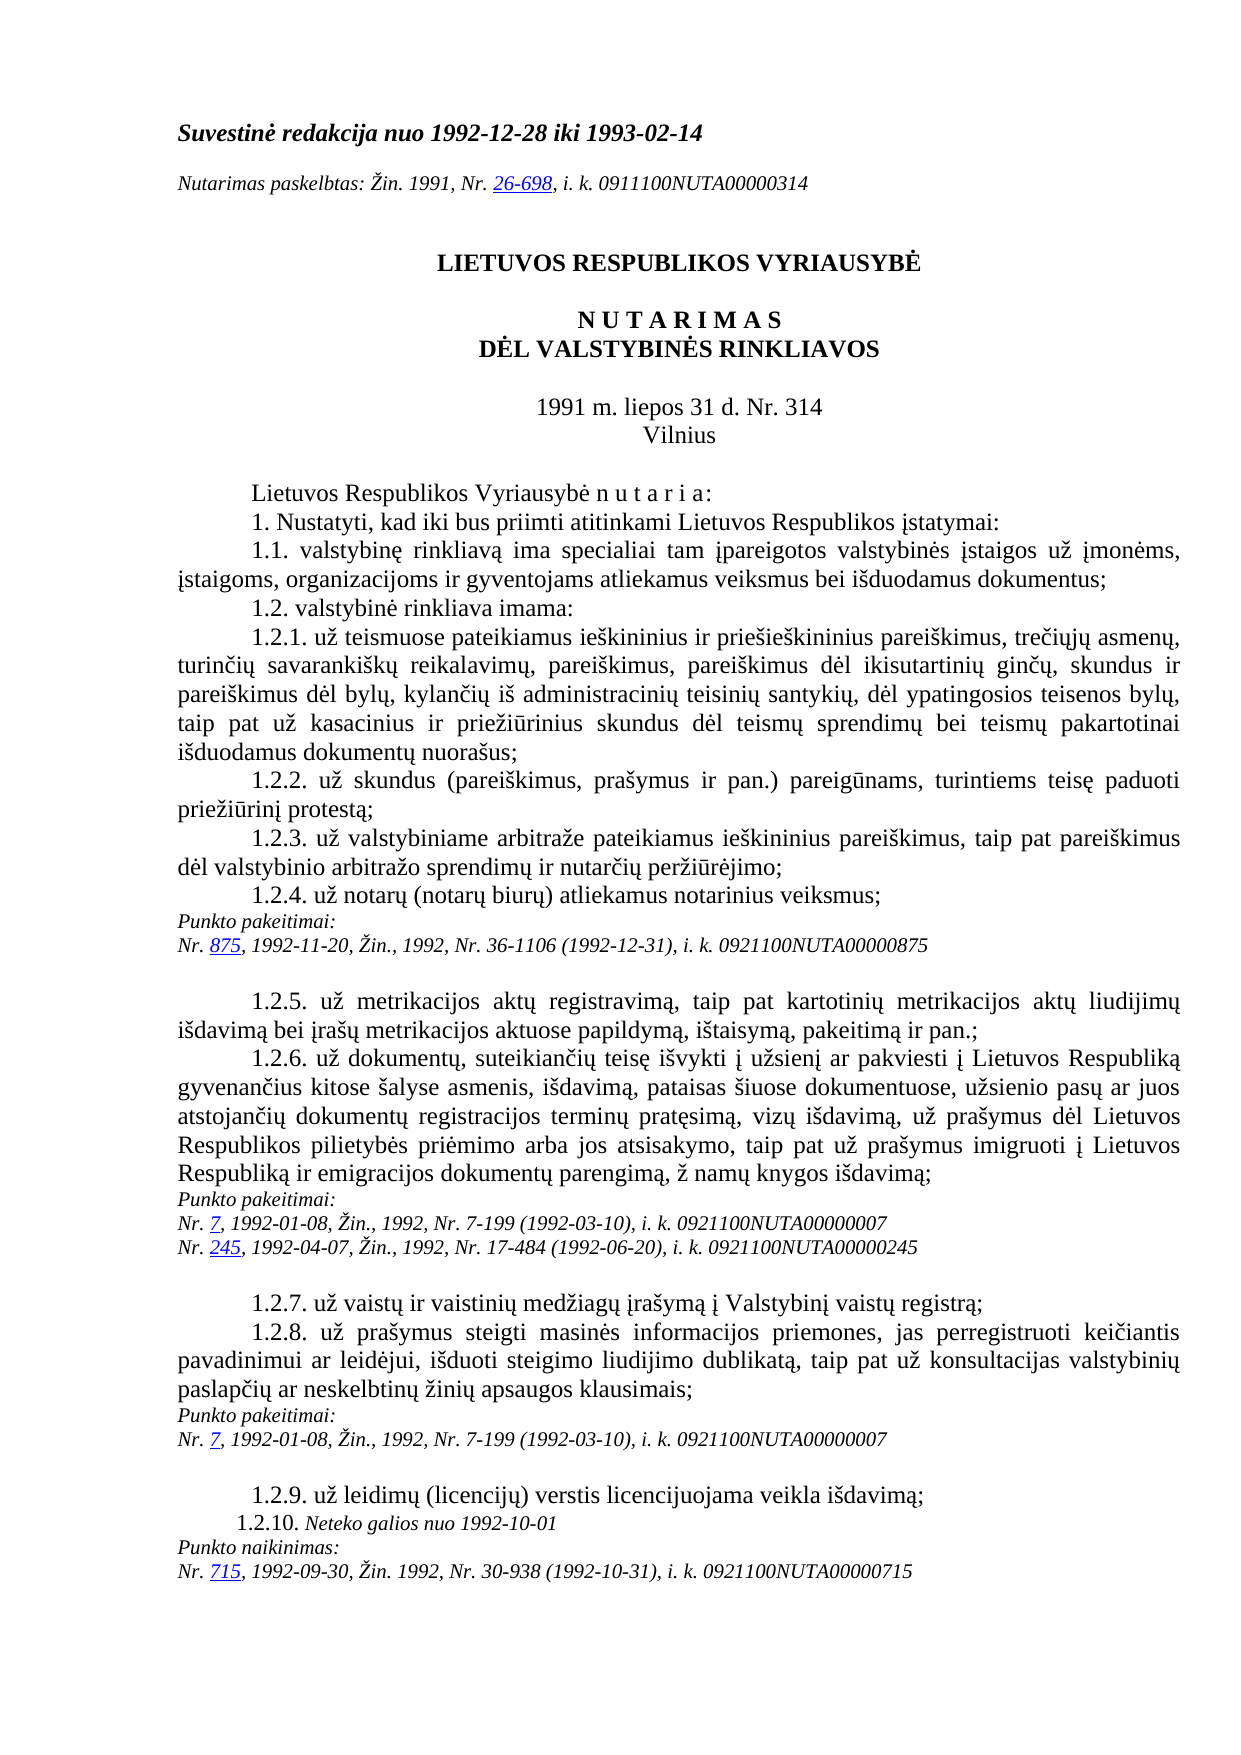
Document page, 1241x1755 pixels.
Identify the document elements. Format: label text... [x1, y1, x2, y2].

text Punkto naikinimas: [177, 1535, 1181, 1559]
text 1.2.9. už leidimų (licencijų) verstis licencijuojama veikla išdavimą; [177, 1480, 1181, 1509]
text 1.2.10. Neteko galios nuo 1992-10-01 [177, 1509, 1181, 1535]
text N U T A R I M A S [177, 305, 1181, 334]
text 1.2.6. už dokumentų, suteikiančių teisę išvykti į užsienį ar pakviesti į Lietuvos Respubliką gyvenančius kitose šalyse asmenis, išdavimą, pataisas šiuose dokumentuose, užsienio pasų ar juos atstojančių dokumentų registracijos terminų pratęsimą, vizų išdavimą, už prašymus dėl Lietuvos Respublikos pilietybės priėmimo arba jos atsisakymo, taip pat už prašymus imigruoti į Lietuvos Respubliką ir emigracijos dokumentų parengimą, ž namų knygos išdavimą; [177, 1043, 1181, 1187]
text Punkto pakeitimai: [177, 1187, 1181, 1211]
text 1.2.5. už metrikacijos aktų registravimą, taip pat kartotinių metrikacijos aktų liudijimų išdavimą bei įrašų metrikacijos aktuose papildymą, ištaisymą, pakeitimą ir pan.; [177, 986, 1181, 1043]
text Nr. 245, 1992-04-07, Žin., 1992, Nr. 17-484 (1992-06-20), i. k. 0921100NUTA00000245 [177, 1235, 1181, 1259]
text DĖL VALSTYBINĖS RINKLIAVOS [177, 334, 1181, 363]
text Suvestinė redakcija nuo 1992-12-28 iki 1993-02-14 [177, 118, 1181, 147]
text 1.2.1. už teismuose pateikiamus ieškininius ir priešieškininius pareiškimus, trečiųjų asmenų, turinčių savarankiškų reikalavimų, pareiškimus, pareiškimus dėl ikisutartinių ginčų, skundus ir pareiškimus dėl bylų, kylančių iš administracinių teisinių santykių, dėl ypatingosios teisenos bylų, taip pat už kasacinius ir priežiūrinius skundus dėl teismų sprendimų bei teismų pakartotinai išduodamus dokumentų nuorašus; [177, 622, 1181, 765]
text Nr. 7, 1992-01-08, Žin., 1992, Nr. 7-199 (1992-03-10), i. k. 0921100NUTA00000007 [177, 1427, 1181, 1451]
text Nr. 875, 1992-11-20, Žin., 1992, Nr. 36-1106 (1992-12-31), i. k. 0921100NUTA00000875 [177, 933, 1181, 957]
text 1.2.3. už valstybiniame arbitraže pateikiamus ieškininius pareiškimus, taip pat pareiškimus dėl valstybinio arbitražo sprendimų ir nutarčių peržiūrėjimo; [177, 823, 1181, 880]
text Punkto pakeitimai: [177, 1403, 1181, 1427]
text Lietuvos Respublikos Vyriausybė nutaria: [177, 478, 1181, 507]
text Punkto pakeitimai: [177, 909, 1181, 933]
text 1.2.4. už notarų (notarų biurų) atliekamus notarinius veiksmus; [177, 880, 1181, 909]
text Nr. 7, 1992-01-08, Žin., 1992, Nr. 7-199 (1992-03-10), i. k. 0921100NUTA00000007 [177, 1211, 1181, 1235]
text 1.2.2. už skundus (pareiškimus, prašymus ir pan.) pareigūnams, turintiems teisę paduoti priežiūrinį protestą; [177, 765, 1181, 823]
text 1991 m. liepos 31 d. Nr. 314 [177, 392, 1181, 420]
text 1.2.8. už prašymus steigti masinės informacijos priemones, jas perregistruoti keičiantis pavadinimui ar leidėjui, išduoti steigimo liudijimo dublikatą, taip pat už konsultacijas valstybinių paslapčių ar neskelbtinų žinių apsaugos klausimais; [177, 1317, 1181, 1403]
text Nutarimas paskelbtas: Žin. 1991, Nr. 26-698, i. k. 0911100NUTA00000314 [177, 171, 1181, 195]
text 1.1. valstybinę rinkliavą ima specialiai tam įpareigotos valstybinės įstaigos už įmonėms, įstaigoms, organizacijoms ir gyventojams atliekamus veiksmus bei išduodamus dokumentus; [177, 535, 1181, 593]
text Nr. 715, 1992-09-30, Žin. 1992, Nr. 30-938 (1992-10-31), i. k. 0921100NUTA00000715 [177, 1559, 1181, 1583]
text 1.2. valstybinė rinkliava imama: [177, 593, 1181, 622]
text 1.2.7. už vaistų ir vaistinių medžiagų įrašymą į Valstybinį vaistų registrą; [177, 1288, 1181, 1317]
text Vilnius [177, 420, 1181, 449]
text LIETUVOS RESPUBLIKOS VYRIAUSYBĖ [177, 248, 1181, 277]
text 1. Nustatyti, kad iki bus priimti atitinkami Lietuvos Respublikos įstatymai: [177, 507, 1181, 535]
